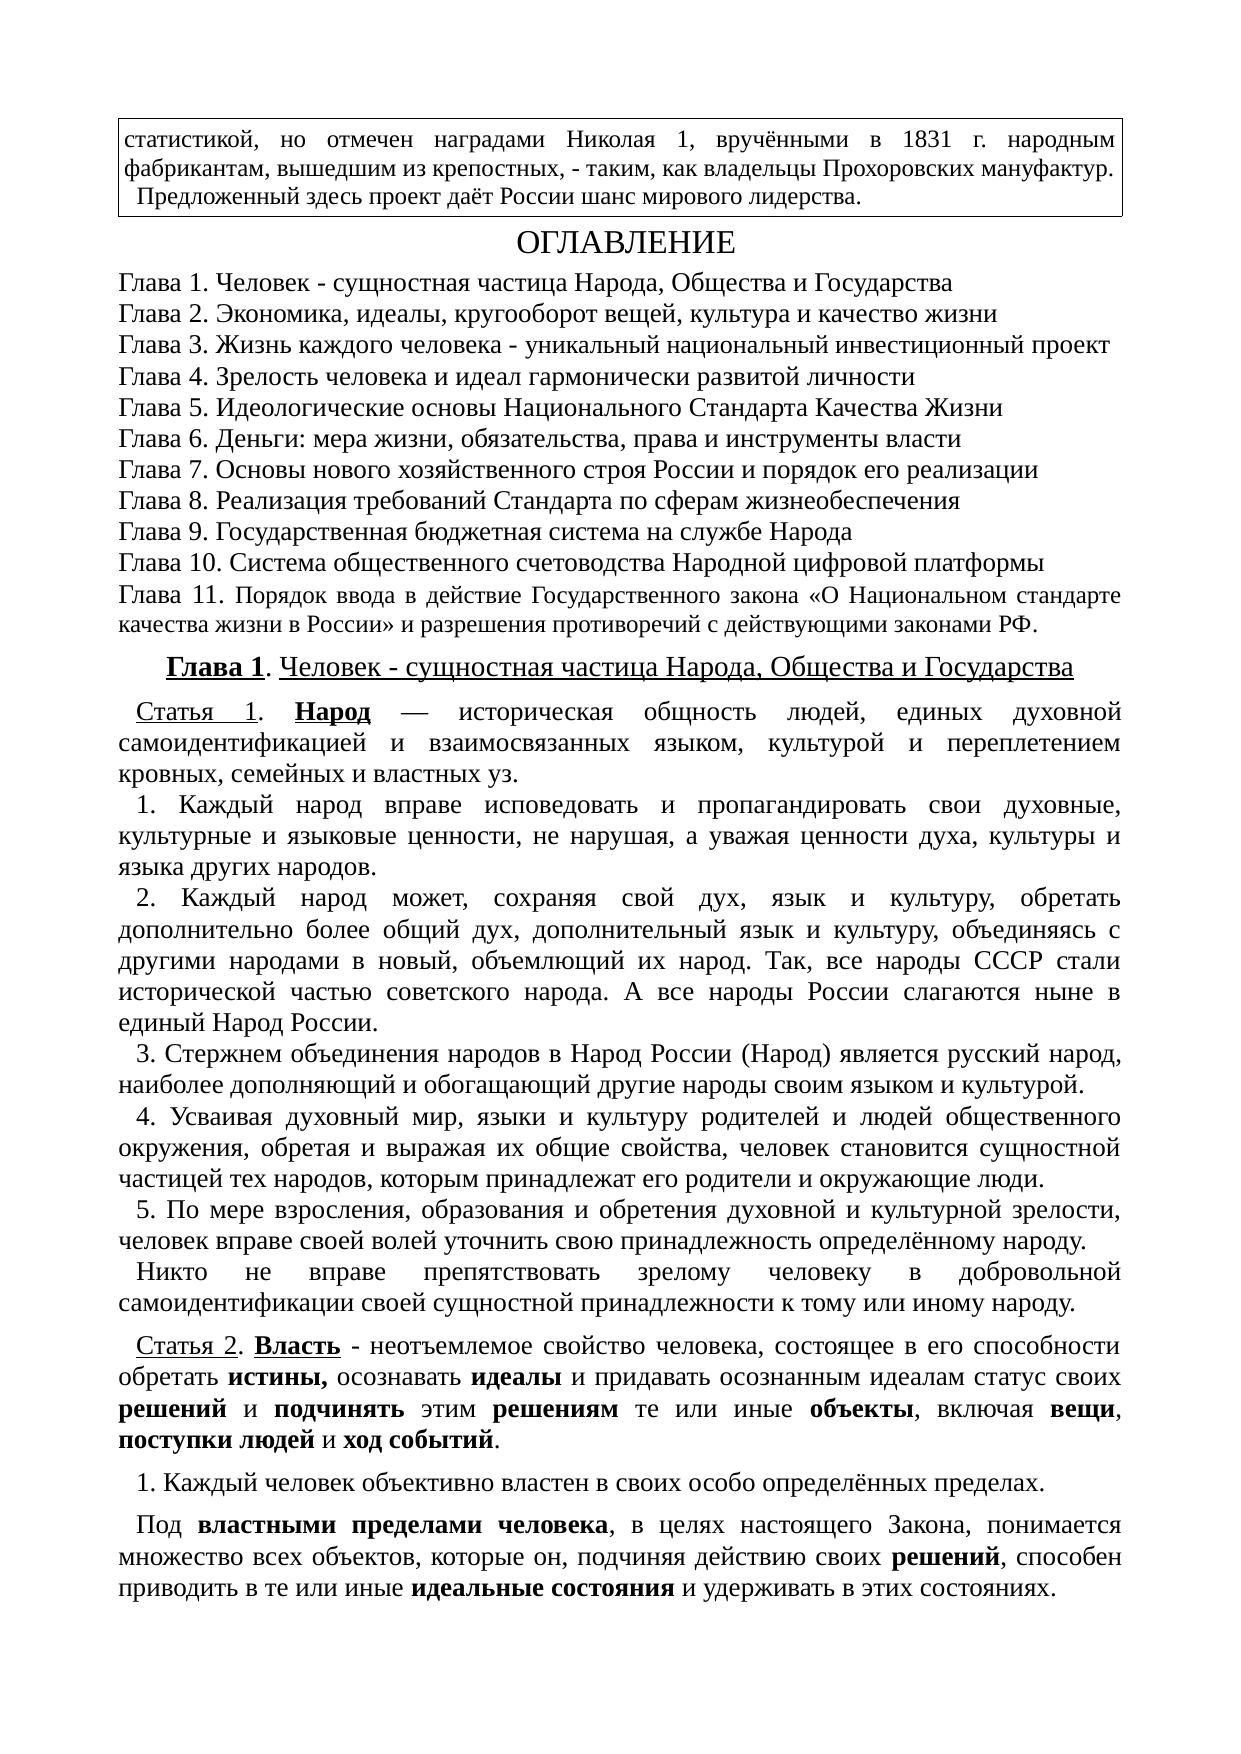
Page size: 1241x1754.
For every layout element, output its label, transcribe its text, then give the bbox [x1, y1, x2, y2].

table_header статистикой, но отмечен наградами Николая 1, вручёнными в 1831 г. народным фабрикантам, вышедшим из крепостных, - таким, как владельцы Прохоровских мануфактур. Предложенный здесь проект даёт России шанс мирового лидерства. [119, 119, 1122, 216]
text Глава 3. Жизнь каждого человека - уникальный национальный инвестиционный проект [118, 328, 1122, 360]
text Глава 1. Человек - сущностная частица Народа, Общества и Государства [118, 649, 1122, 683]
text ОГЛАВЛЕНИЕ [118, 222, 1122, 260]
text Глава 4. Зрелость человека и идеал гармонически развитой личности [118, 360, 1122, 391]
text 1. Каждый народ вправе исповедовать и пропагандировать свои духовные, культурные и языковые ценности, не нарушая, а уважая ценности духа, культуры и языка других народов. [118, 788, 1122, 882]
text Глава 10. Система общественного счетоводства Народной цифровой платформы [118, 547, 1122, 578]
text Глава 11. Порядок ввода в действие Государственного закона «О Национальном стандарте качества жизни в России» и разрешения противоречий с действующими законами РФ. [118, 578, 1122, 638]
text Глава 5. Идеологические основы Национального Стандарта Качества Жизни [118, 391, 1122, 422]
text 4. Усваивая духовный мир, языки и культуру родителей и людей общественного окружения, обретая и выражая их общие свойства, человек становится сущностной частицей тех народов, которым принадлежат его родители и окружающие люди. [118, 1099, 1122, 1193]
text Глава 7. Основы нового хозяйственного строя России и порядок его реализации [118, 453, 1122, 484]
text Глава 6. Деньги: мера жизни, обязательства, права и инструменты власти [118, 422, 1122, 453]
text Под властными пределами человека, в целях настоящего Закона, понимается множество всех объектов, которые он, подчиняя действию своих решений, способен приводить в те или иные идеальные состояния и удерживать в этих состояниях. [118, 1509, 1122, 1602]
text 3. Стержнем объединения народов в Народ России (Народ) является русский народ, наиболее дополняющий и обогащающий другие народы своим языком и культурой. [118, 1037, 1122, 1099]
text Статья 1. Народ — историческая общность людей, единых духовной самоидентификацией и взаимосвязанных языком, культурой и переплетением кровных, семейных и властных уз. [118, 695, 1122, 788]
text Глава 8. Реализация требований Стандарта по сферам жизнеобеспечения [118, 484, 1122, 515]
text 5. По мере взросления, образования и обретения духовной и культурной зрелости, человек вправе своей волей уточнить свою принадлежность определённому народу. [118, 1193, 1122, 1255]
text 2. Каждый народ может, сохраняя свой дух, язык и культуру, обретать дополнительно более общий дух, дополнительный язык и культуру, объединяясь с другими народами в новый, объемлющий их народ. Так, все народы СССР стали исторической частью советского народа. А все народы России слагаются ныне в единый Народ России. [118, 882, 1122, 1037]
text Глава 2. Экономика, идеалы, кругооборот вещей, культура и качество жизни [118, 297, 1122, 328]
text Глава 1. Человек - сущностная частица Народа, Общества и Государства [118, 266, 1122, 297]
text Глава 9. Государственная бюджетная система на службе Народа [118, 515, 1122, 547]
text 1. Каждый человек объективно властен в своих особо определённых пределах. [118, 1466, 1122, 1497]
text Статья 2. Власть - неотъемлемое свойство человека, состоящее в его способности обретать истины, осознавать идеалы и придавать осознанным идеалам статус своих решений и подчинять этим решениям те или иные объекты, включая вещи, поступки людей и ход событий. [118, 1329, 1122, 1454]
text Никто не вправе препятствовать зрелому человеку в добровольной самоидентификации своей сущностной принадлежности к тому или иному народу. [118, 1255, 1122, 1318]
